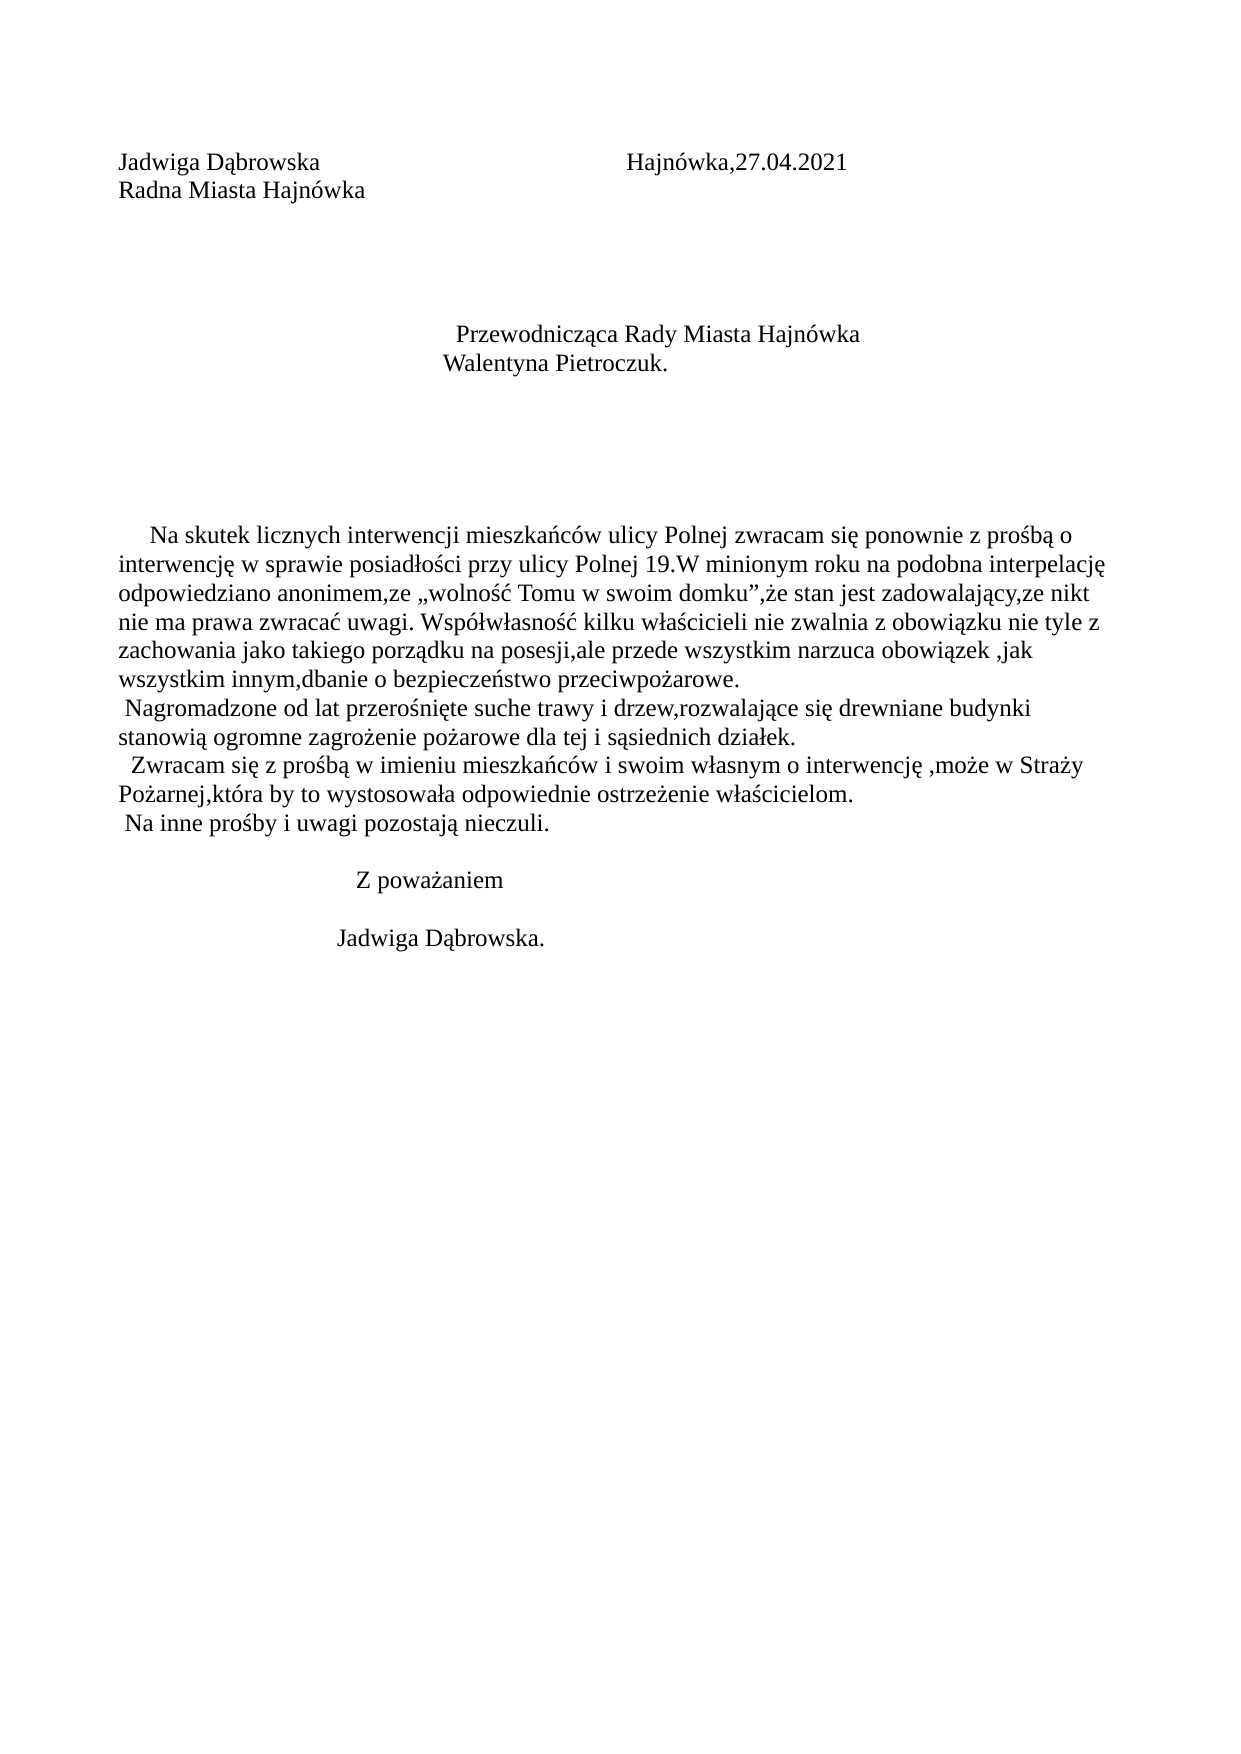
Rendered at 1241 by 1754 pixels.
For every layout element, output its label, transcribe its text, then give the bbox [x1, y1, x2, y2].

text Z poważaniem [118, 866, 1122, 894]
text Zwracam się z prośbą w imieniu mieszkańców i swoim własnym o interwencję ,może w Straży Pożarnej,która by to wystosowała odpowiednie ostrzeżenie właścicielom. [118, 751, 1122, 808]
text Radna Miasta Hajnówka [118, 176, 1122, 204]
text Jadwiga Dąbrowska Hajnówka,27.04.2021 [118, 147, 1122, 176]
text Przewodnicząca Rady Miasta Hajnówka [118, 319, 1122, 348]
text Nagromadzone od lat przerośnięte suche trawy i drzew,rozwalające się drewniane budynki stanowią ogromne zagrożenie pożarowe dla tej i sąsiednich działek. [118, 693, 1122, 751]
text Jadwiga Dąbrowska. [118, 923, 1122, 952]
text Na inne prośby i uwagi pozostają nieczuli. [118, 808, 1122, 837]
text Walentyna Pietroczuk. [118, 348, 1122, 377]
text Na skutek licznych interwencji mieszkańców ulicy Polnej zwracam się ponownie z prośbą o interwencję w sprawie posiadłości przy ulicy Polnej 19.W minionym roku na podobna interpelację odpowiedziano anonimem,ze „wolność Tomu w swoim domku”,że stan jest zadowalający,ze nikt nie ma prawa zwracać uwagi. Współwłasność kilku właścicieli nie zwalnia z obowiązku nie tyle z zachowania jako takiego porządku na posesji,ale przede wszystkim narzuca obowiązek ,jak wszystkim innym,dbanie o bezpieczeństwo przeciwpożarowe. [118, 521, 1122, 693]
